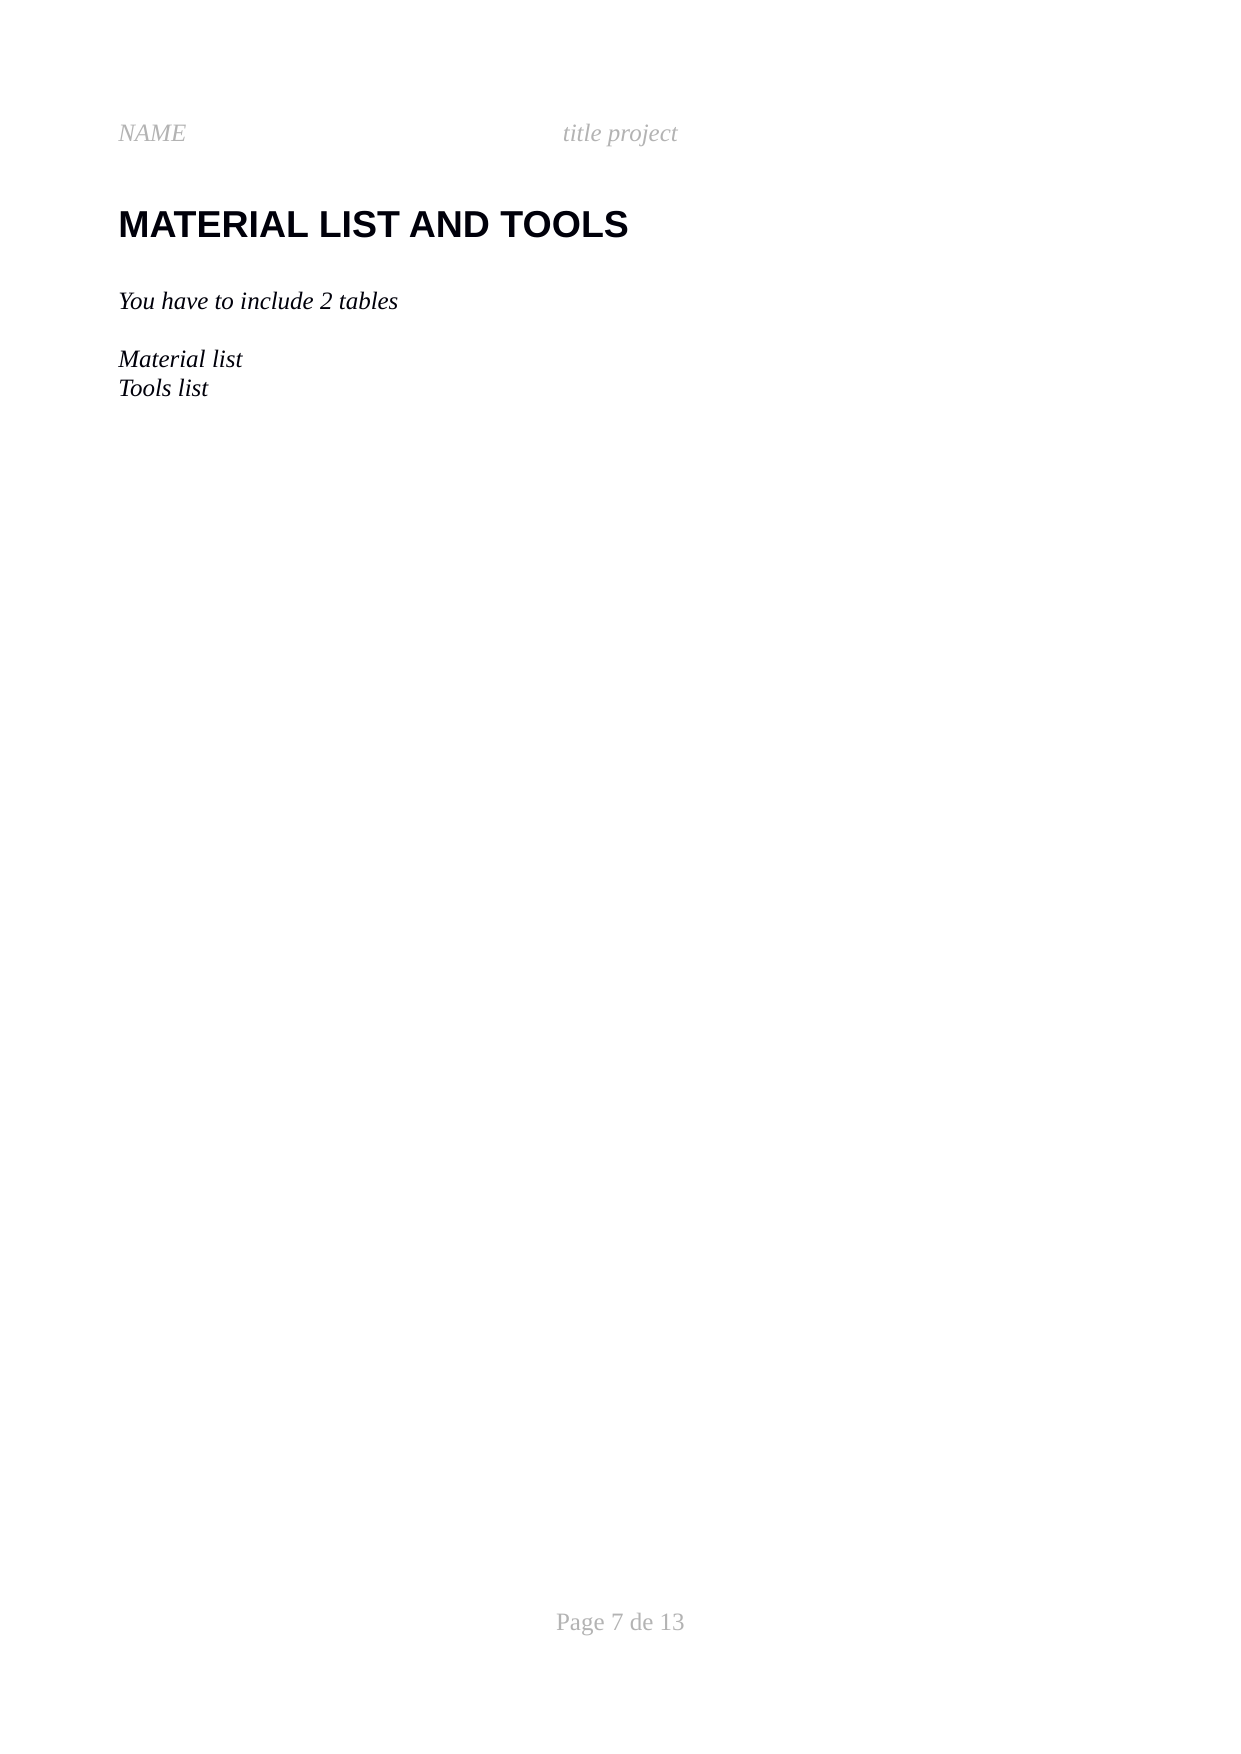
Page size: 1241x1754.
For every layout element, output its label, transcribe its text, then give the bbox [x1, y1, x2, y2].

subtitle MATERIAL LIST AND TOOLS [118, 202, 1122, 245]
text Material list [118, 344, 1122, 373]
text You have to include 2 tables [118, 286, 1122, 315]
text Tools list [118, 373, 1122, 401]
